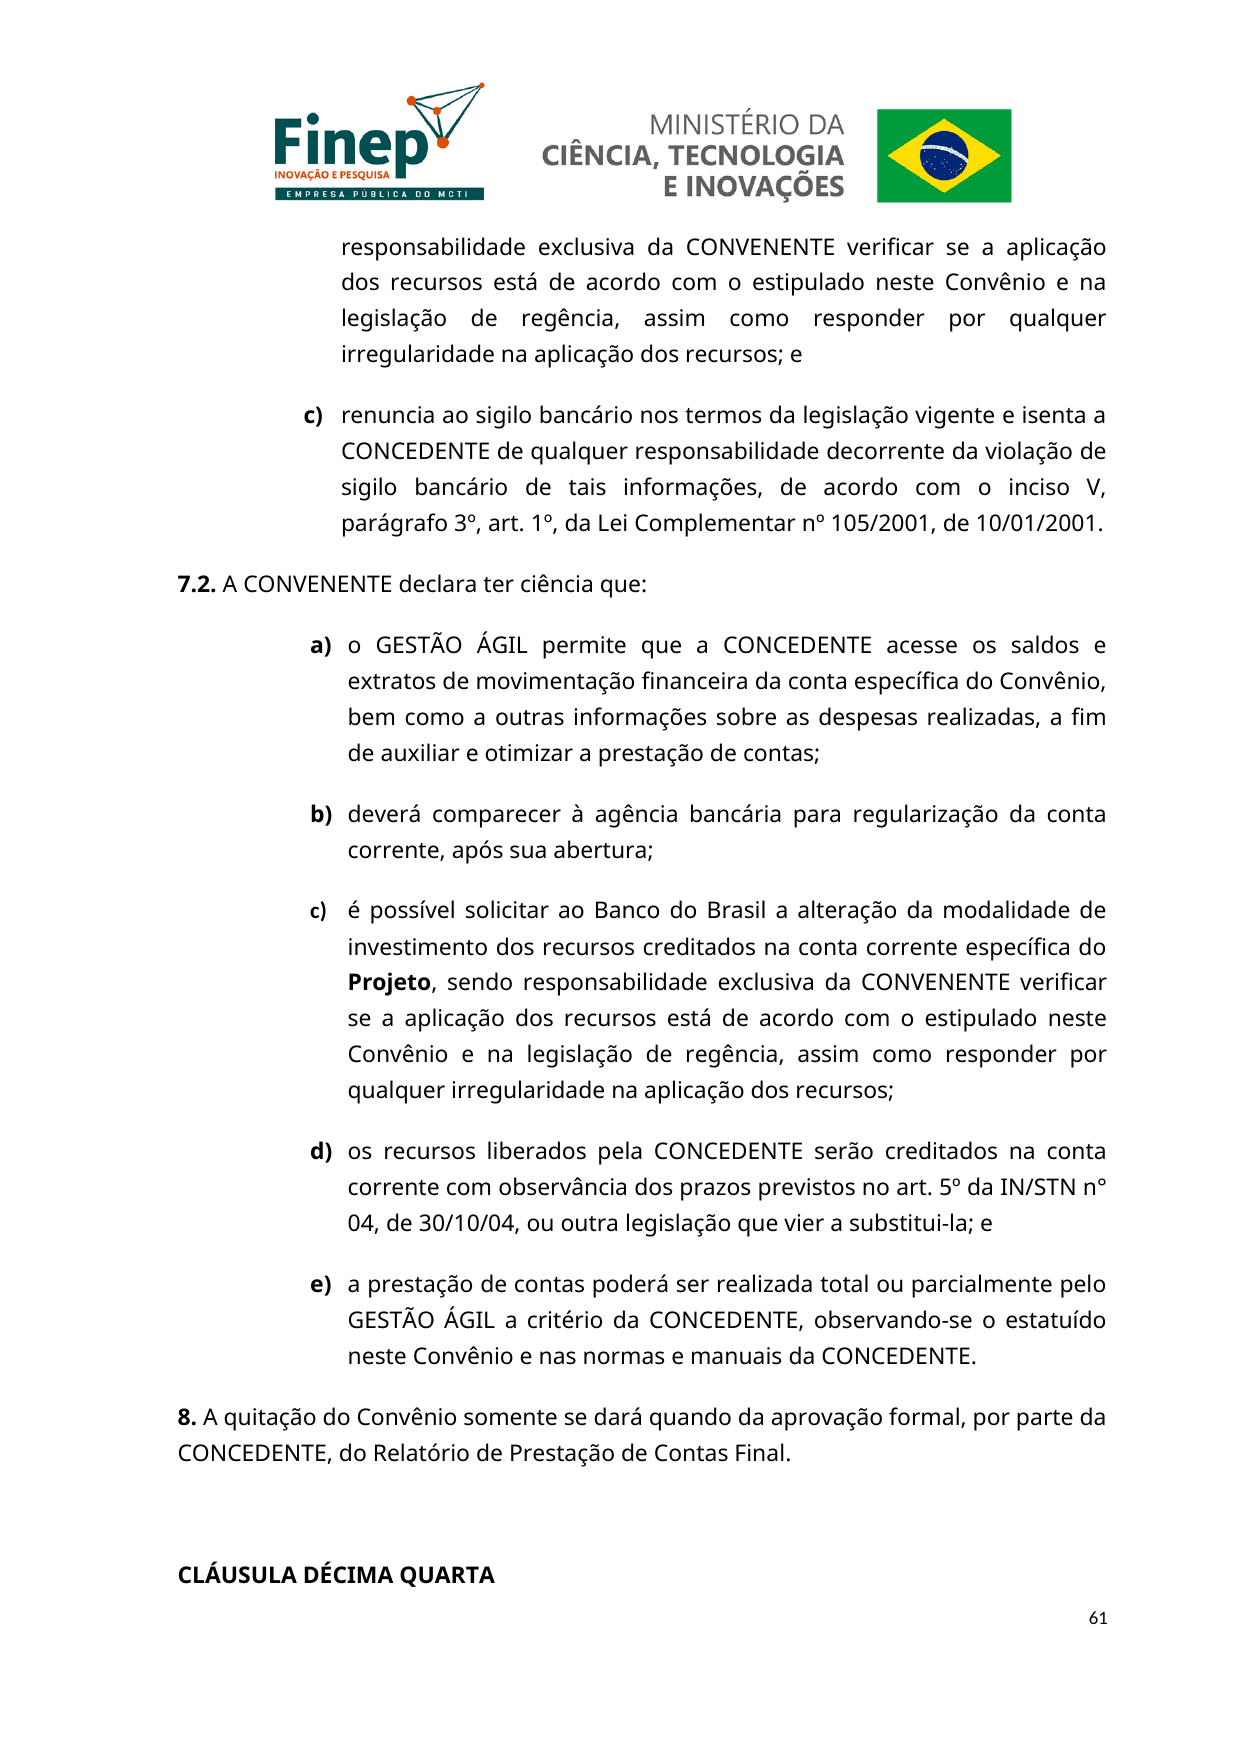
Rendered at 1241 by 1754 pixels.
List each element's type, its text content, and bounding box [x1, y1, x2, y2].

list o GESTÃO ÁGIL permite que a CONCEDENTE acesse os saldos e extratos de movimentação financeira da conta específica do Convênio, bem como a outras informações sobre as despesas realizadas, a fim de auxiliar e otimizar a prestação de contas; [310, 629, 1107, 768]
list é possível solicitar ao Banco do Brasil a alteração da modalidade de investimento dos recursos creditados na conta corrente específica do Projeto, sendo responsabilidade exclusiva da CONVENENTE verificar se a aplicação dos recursos está de acordo com o estipulado neste Convênio e na legislação de regência, assim como responder por qualquer irregularidade na aplicação dos recursos; [310, 894, 1107, 1105]
text CLÁUSULA DÉCIMA QUARTA [177, 1558, 1107, 1590]
list a prestação de contas poderá ser realizada total ou parcialmente pelo GESTÃO ÁGIL a critério da CONCEDENTE, observando-se o estatuído neste Convênio e nas normas e manuais da CONCEDENTE. [310, 1268, 1107, 1371]
list os recursos liberados pela CONCEDENTE serão creditados na conta corrente com observância dos prazos previstos no art. 5º da IN/STN n° 04, de 30/10/04, ou outra legislação que vier a substitui-la; e [310, 1135, 1107, 1238]
list renuncia ao sigilo bancário nos termos da legislação vigente e isenta a CONCEDENTE de qualquer responsabilidade decorrente da violação de sigilo bancário de tais informações, de acordo com o inciso V, parágrafo 3º, art. 1º, da Lei Complementar nº 105/2001, de 10/01/2001. [303, 399, 1107, 538]
list responsabilidade exclusiva da CONVENENTE verificar se a aplicação dos recursos está de acordo com o estipulado neste Convênio e na legislação de regência, assim como responder por qualquer irregularidade na aplicação dos recursos; e [303, 230, 1107, 369]
text 7.2. A CONVENENTE declara ter ciência que: [177, 568, 1107, 599]
text 8. A quitação do Convênio somente se dará quando da aprovação formal, por parte da CONCEDENTE, do Relatório de Prestação de Contas Final. [177, 1401, 1107, 1468]
list deverá comparecer à agência bancária para regularização da conta corrente, após sua abertura; [310, 798, 1107, 865]
